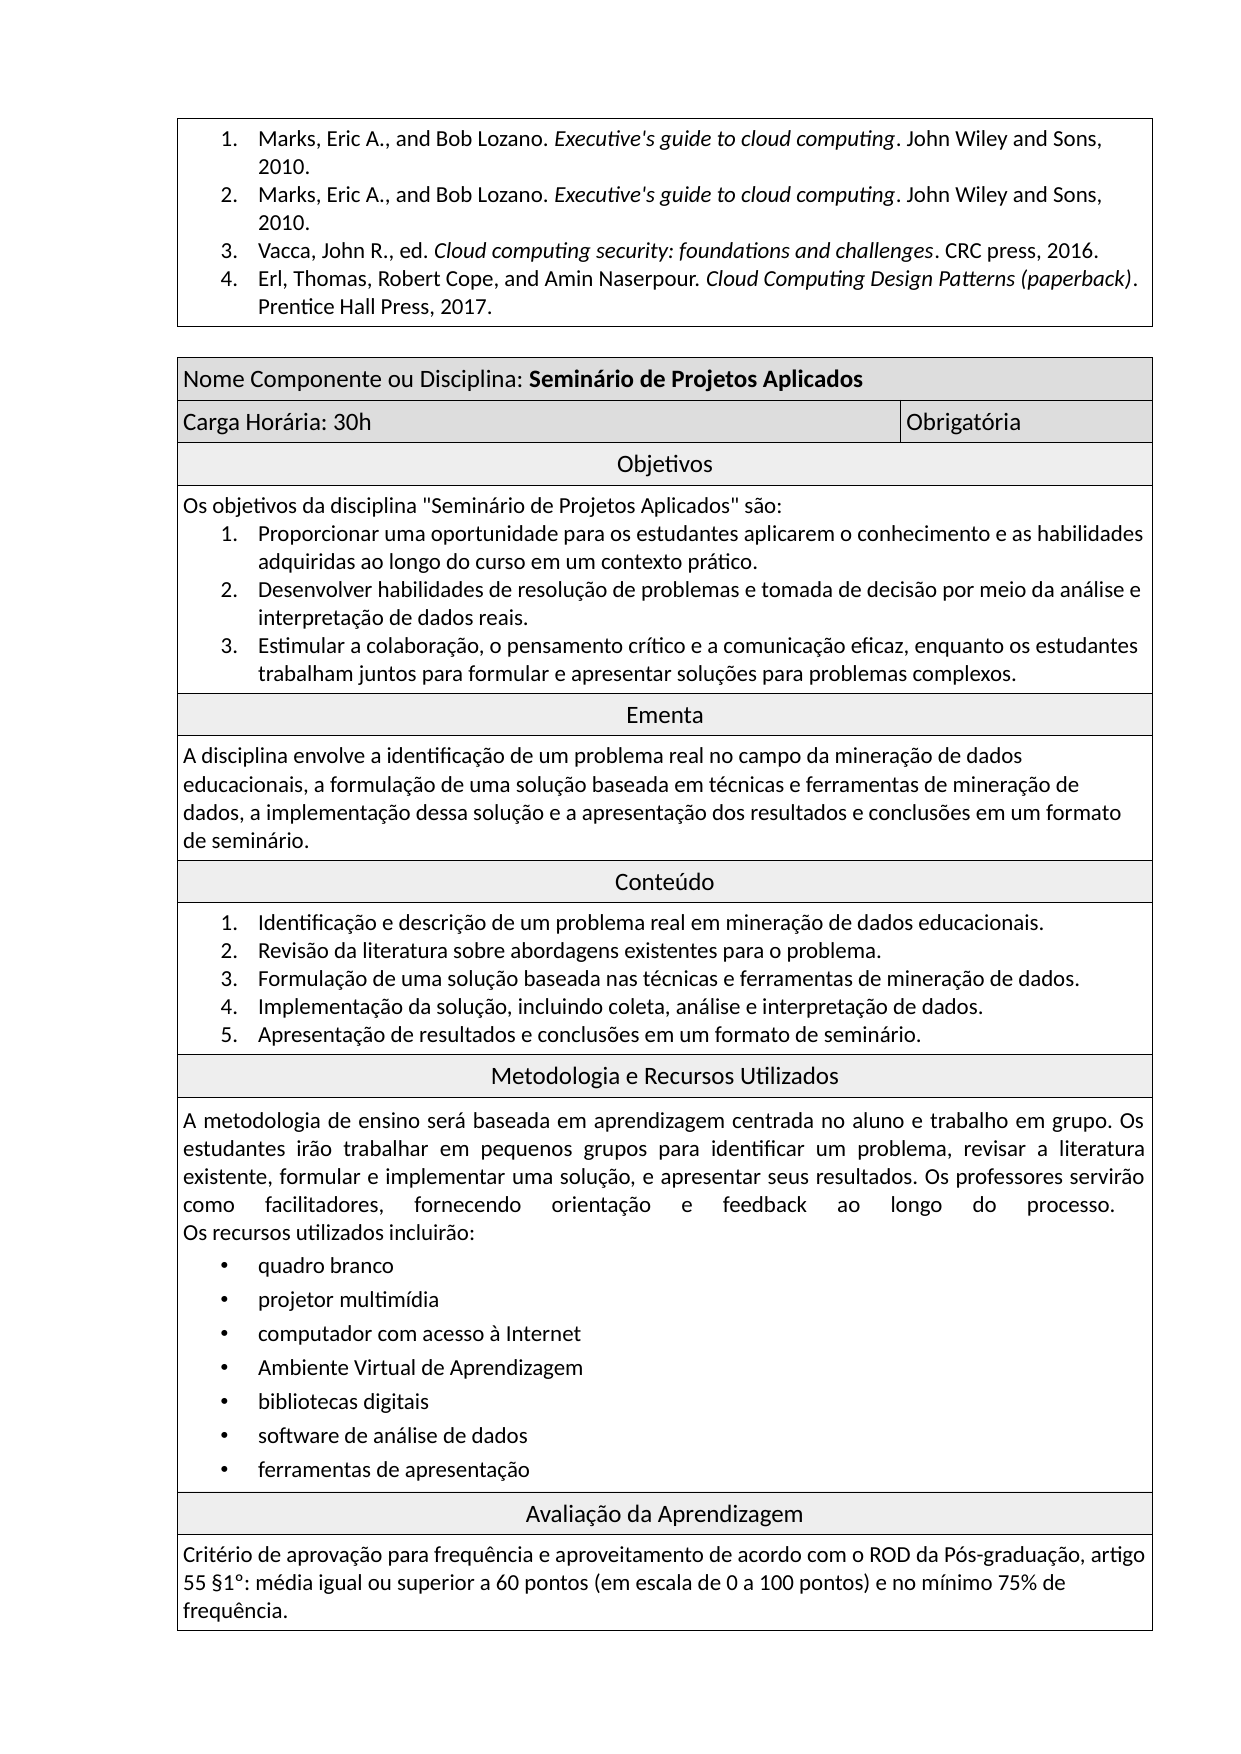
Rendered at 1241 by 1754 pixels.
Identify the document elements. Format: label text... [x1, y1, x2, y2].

table_header Nome Componente ou Disciplina: Seminário de Projetos Aplicados [178, 358, 1152, 400]
table_cell Identificação e descrição de um problema real em mineração de dados educacionais. Revisão da literatura sobre abordagens existentes para o problema. Formulação de uma solução baseada nas técnicas e ferramentas de mineração de dados. Implementação da solução, incluindo coleta, análise e interpretação de dados. Apresentação de resultados e conclusões em um formato de seminário. [178, 903, 1152, 1054]
table_cell Objetivos [178, 443, 1152, 485]
table_cell Ementa [178, 694, 1152, 735]
table_cell Carga Horária: 30h [178, 401, 900, 442]
table_cell A disciplina envolve a identificação de um problema real no campo da mineração de dados educacionais, a formulação de uma solução baseada em técnicas e ferramentas de mineração de dados, a implementação dessa solução e a apresentação dos resultados e conclusões em um formato de seminário. [178, 736, 1152, 859]
table_cell Marks, Eric A., and Bob Lozano. Executive's guide to cloud computing. John Wiley and Sons, 2010. Marks, Eric A., and Bob Lozano. Executive's guide to cloud computing. John Wiley and Sons, 2010. Vacca, John R., ed. Cloud computing security: foundations and challenges. CRC press, 2016. Erl, Thomas, Robert Cope, and Amin Naserpour. Cloud Computing Design Patterns (paperback). Prentice Hall Press, 2017. [178, 119, 1152, 326]
table_cell Critério de aprovação para frequência e aproveitamento de acordo com o ROD da Pós-graduação, artigo 55 §1º: média igual ou superior a 60 pontos (em escala de 0 a 100 pontos) e no mínimo 75% de frequência. [178, 1535, 1152, 1630]
table_cell Avaliação da Aprendizagem [178, 1493, 1152, 1534]
table_cell A metodologia de ensino será baseada em aprendizagem centrada no aluno e trabalho em grupo. Os estudantes irão trabalhar em pequenos grupos para identificar um problema, revisar a literatura existente, formular e implementar uma solução, e apresentar seus resultados. Os professores servirão como facilitadores, fornecendo orientação e feedback ao longo do processo. Os recursos utilizados incluirão: quadro branco projetor multimídia computador com acesso à Internet Ambiente Virtual de Aprendizagem bibliotecas digitais software de análise de dados ferramentas de apresentação [178, 1098, 1152, 1491]
table_cell Conteúdo [178, 861, 1152, 902]
table_cell Obrigatória [901, 401, 1152, 442]
table_cell Os objetivos da disciplina "Seminário de Projetos Aplicados" são: Proporcionar uma oportunidade para os estudantes aplicarem o conhecimento e as habilidades adquiridas ao longo do curso em um contexto prático. Desenvolver habilidades de resolução de problemas e tomada de decisão por meio da análise e interpretação de dados reais. Estimular a colaboração, o pensamento crítico e a comunicação eficaz, enquanto os estudantes trabalham juntos para formular e apresentar soluções para problemas complexos. [178, 486, 1152, 693]
table_cell Metodologia e Recursos Utilizados [178, 1055, 1152, 1097]
